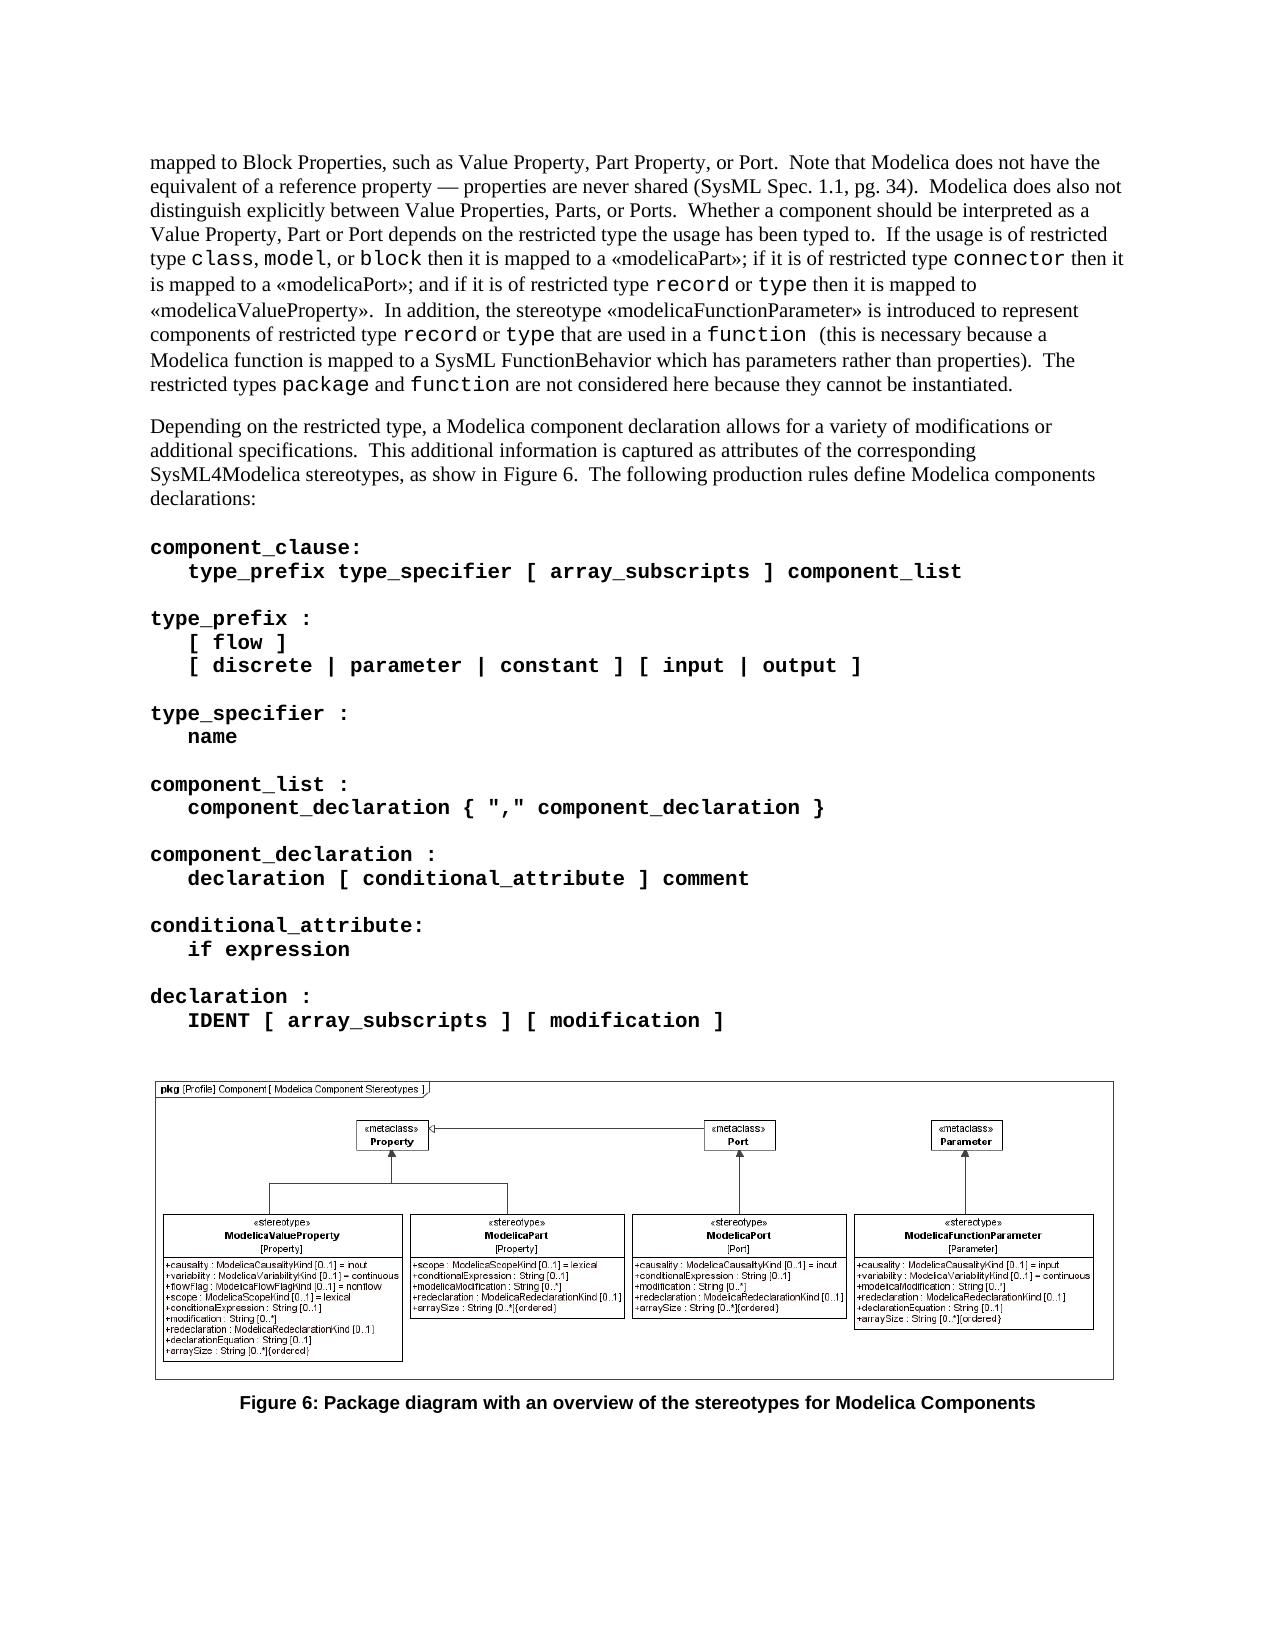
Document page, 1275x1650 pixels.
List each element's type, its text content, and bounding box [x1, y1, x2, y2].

text declaration [ conditional_attribute ] comment [150, 868, 1125, 892]
text type_prefix type_specifier [ array_subscripts ] component_list [150, 561, 1125, 584]
text if expression [150, 939, 1125, 963]
text component_list : [150, 773, 1125, 797]
text mapped to Block Properties, such as Value Property, Part Property, or Port. Note that Modelica does not have the equivalent of a reference property — properties are never shared (SysML Spec. 1.1, pg. 34). Modelica does also not distinguish explicitly between Value Properties, Parts, or Ports. Whether a component should be interpreted as a Value Property, Part or Port depends on the restricted type the usage has been typed to. If the usage is of restricted type class, model, or block then it is mapped to a «modelicaPart»; if it is of restricted type connector then it is mapped to a «modelicaPort»; and if it is of restricted type record or type then it is mapped to «modelicaValueProperty». In addition, the stereotype «modelicaFunctionParameter» is introduced to represent components of restricted type record or type that are used in a function (this is necessary because a Modelica function is mapped to a SysML FunctionBehavior which has parameters rather than properties). The restricted types package and function are not considered here because they cannot be instantiated. [150, 150, 1125, 397]
text type_specifier : [150, 703, 1125, 726]
picture [150, 1076, 1125, 1392]
text IDENT [ array_subscripts ] [ modification ] [150, 1010, 1125, 1034]
text Depending on the restricted type, a Modelica component declaration allows for a variety of modifications or additional specifications. This additional information is captured as attributes of the corresponding SysML4Modelica stereotypes, as show in Figure 6. The following production rules define Modelica components declarations: [150, 414, 1125, 510]
list : Package diagram with an overview of the stereotypes for Modelica Components [150, 1392, 1125, 1413]
text component_declaration : [150, 844, 1125, 868]
text [ discrete | parameter | constant ] [ input | output ] [150, 655, 1125, 679]
text [ flow ] [150, 632, 1125, 655]
text declaration : [150, 986, 1125, 1010]
text conditional_attribute: [150, 915, 1125, 939]
text component_clause: [150, 537, 1125, 561]
text component_declaration { "," component_declaration } [150, 797, 1125, 821]
text name [150, 726, 1125, 750]
text type_prefix : [150, 608, 1125, 632]
